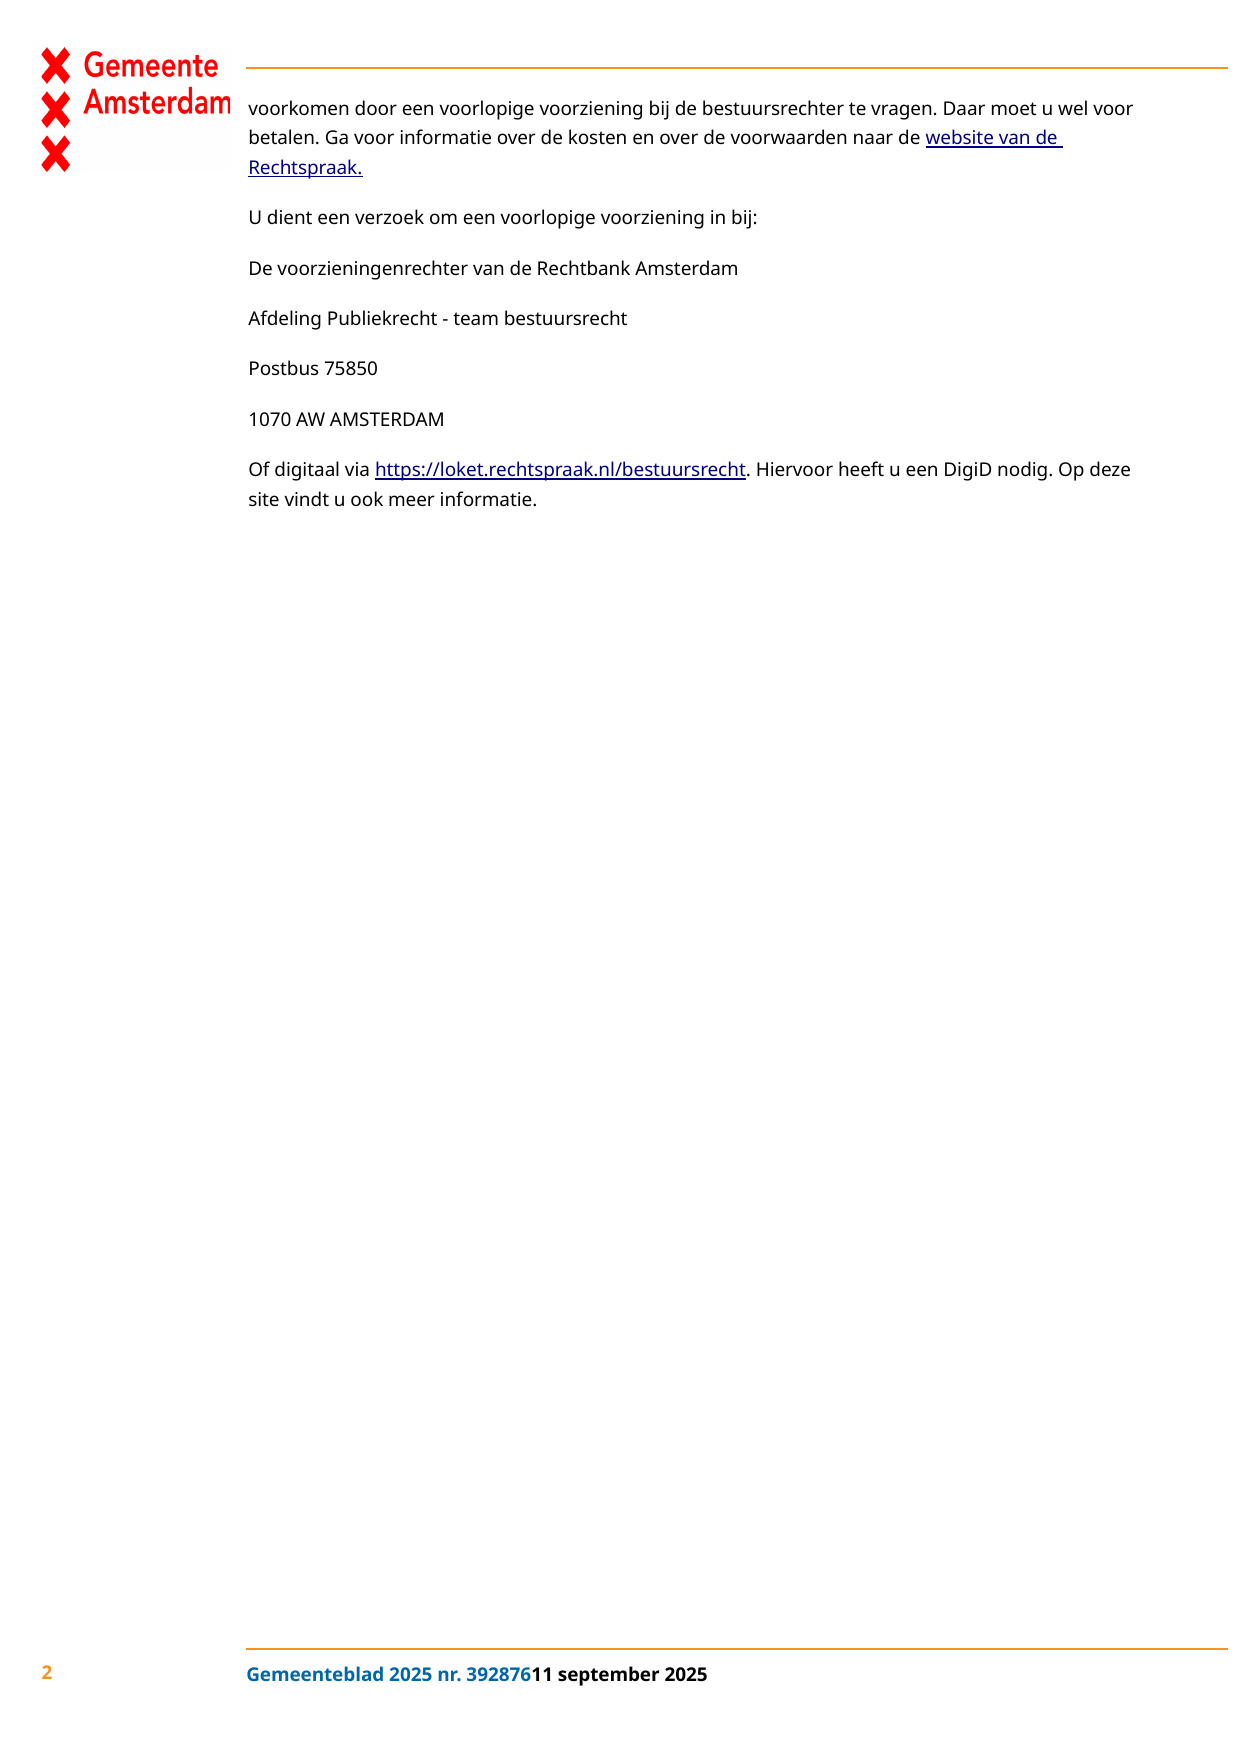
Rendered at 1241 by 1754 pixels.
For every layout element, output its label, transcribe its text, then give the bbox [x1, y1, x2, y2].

text voorkomen door een voorlopige voorziening bij de bestuursrechter te vragen. Daar moet u wel voor betalen. Ga voor informatie over de kosten en over de voorwaarden naar de website van de Rechtspraak. [248, 95, 1152, 180]
text Afdeling Publiekrecht - team bestuursrecht [248, 305, 1152, 331]
text U dient een verzoek om een voorlopige voorziening in bij: [248, 204, 1152, 230]
text Of digitaal via https://loket.rechtspraak.nl/bestuursrecht. Hiervoor heeft u een DigiD nodig. Op deze site vindt u ook meer informatie. [248, 456, 1152, 512]
picture [41, 47, 231, 172]
text 1070 AW AMSTERDAM [248, 406, 1152, 432]
text Postbus 75850 [248, 356, 1152, 381]
text De voorzieningenrechter van de Rechtbank Amsterdam [248, 255, 1152, 281]
